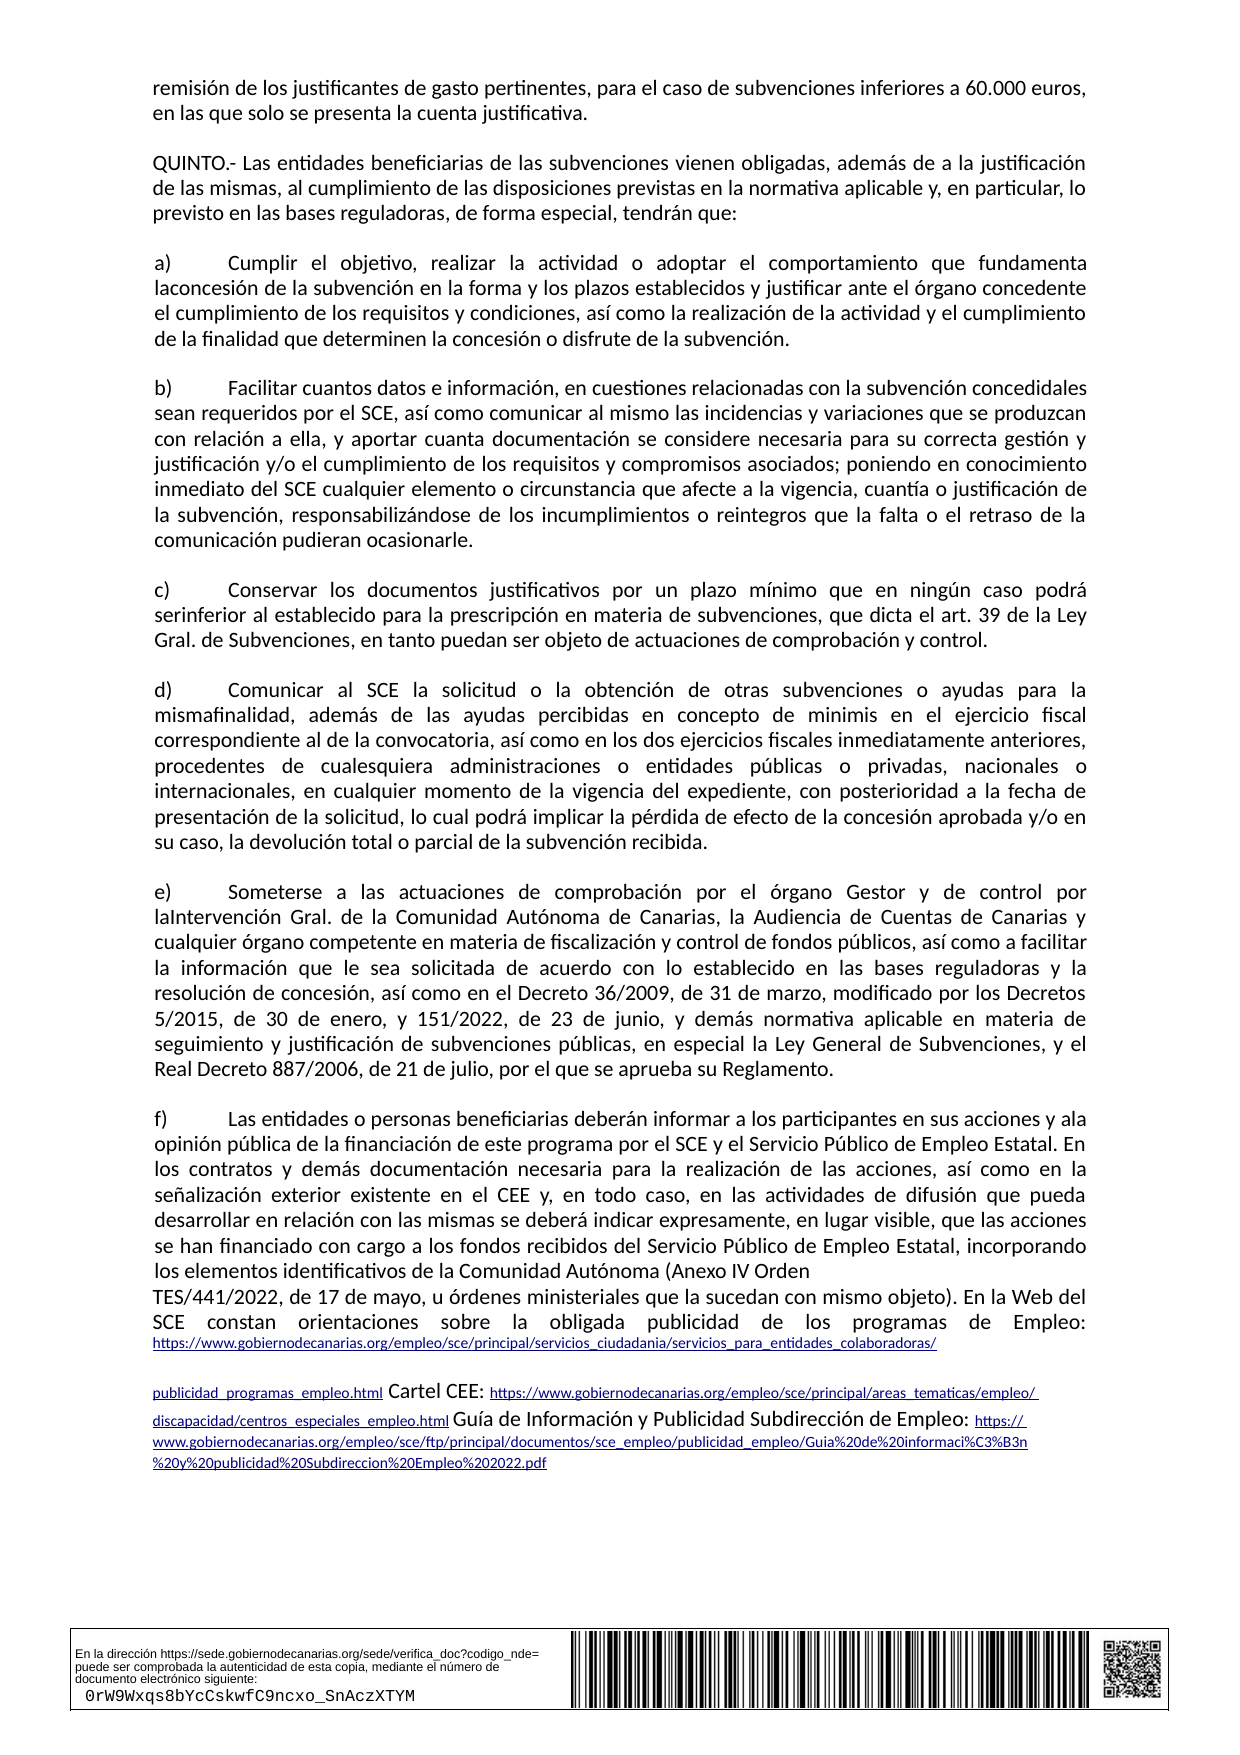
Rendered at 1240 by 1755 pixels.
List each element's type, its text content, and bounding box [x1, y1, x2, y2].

text TES/441/2022, de 17 de mayo, u órdenes ministeriales que la sucedan con mismo objeto). En la Web del SCE constan orientaciones sobre la obligada publicidad de los programas de Empleo: https://www.gobiernodecanarias.org/empleo/sce/principal/servicios_ciudadania/servicios_para_entidades_colaboradoras/ [152, 1284, 1088, 1353]
text QUINTO.- Las entidades beneficiarias de las subvenciones vienen obligadas, además de a la justificación de las mismas, al cumplimiento de las disposiciones previstas en la normativa aplicable y, en particular, lo previsto en las bases reguladoras, de forma especial, tendrán que: [152, 150, 1088, 226]
text publicidad_programas_empleo.html Cartel CEE: https://www.gobiernodecanarias.org/empleo/sce/principal/areas_tematicas/empleo/ discapacidad/centros_especiales_empleo.html Guía de Información y Publicidad Subdirección de Empleo: https:// www.gobiernodecanarias.org/empleo/sce/ftp/principal/documentos/sce_empleo/publicidad_empleo/Guia%20de%20informaci%C3%B3n [152, 1377, 1088, 1452]
list Conservar los documentos justificativos por un plazo mínimo que en ningún caso podrá serinferior al establecido para la prescripción en materia de subvenciones, que dicta el art. 39 de la Ley Gral. de Subvenciones, en tanto puedan ser objeto de actuaciones de comprobación y control. [154, 577, 1088, 653]
list Las entidades o personas beneficiarias deberán informar a los participantes en sus acciones y ala opinión pública de la financiación de este programa por el SCE y el Servicio Público de Empleo Estatal. En los contratos y demás documentación necesaria para la realización de las acciones, así como en la señalización exterior existente en el CEE y, en todo caso, en las actividades de difusión que pueda desarrollar en relación con las mismas se deberá indicar expresamente, en lugar visible, que las acciones se han financiado con cargo a los fondos recibidos del Servicio Público de Empleo Estatal, incorporando los elementos identificativos de la Comunidad Autónoma (Anexo IV Orden [154, 1106, 1088, 1284]
list Facilitar cuantos datos e información, en cuestiones relacionadas con la subvención concedidales sean requeridos por el SCE, así como comunicar al mismo las incidencias y variaciones que se produzcan con relación a ella, y aportar cuanta documentación se considere necesaria para su correcta gestión y justificación y/o el cumplimiento de los requisitos y compromisos asociados; poniendo en conocimiento inmediato del SCE cualquier elemento o circunstancia que afecte a la vigencia, cuantía o justificación de la subvención, responsabilizándose de los incumplimientos o reintegros que la falta o el retraso de la comunicación pudieran ocasionarle. [154, 375, 1088, 553]
list Someterse a las actuaciones de comprobación por el órgano Gestor y de control por laIntervención Gral. de la Comunidad Autónoma de Canarias, la Audiencia de Cuentas de Canarias y cualquier órgano competente en materia de fiscalización y control de fondos públicos, así como a facilitar la información que le sea solicitada de acuerdo con lo establecido en las bases reguladoras y la resolución de concesión, así como en el Decreto 36/2009, de 31 de marzo, modificado por los Decretos 5/2015, de 30 de enero, y 151/2022, de 23 de junio, y demás normativa aplicable en materia de seguimiento y justificación de subvenciones públicas, en especial la Ley General de Subvenciones, y el Real Decreto 887/2006, de 21 de julio, por el que se aprueba su Reglamento. [154, 879, 1088, 1082]
list Cumplir el objetivo, realizar la actividad o adoptar el comportamiento que fundamenta laconcesión de la subvención en la forma y los plazos establecidos y justificar ante el órgano concedente el cumplimiento de los requisitos y condiciones, así como la realización de la actividad y el cumplimiento de la finalidad que determinen la concesión o disfrute de la subvención. [154, 250, 1088, 351]
list Comunicar al SCE la solicitud o la obtención de otras subvenciones o ayudas para la mismafinalidad, además de las ayudas percibidas en concepto de minimis en el ejercicio fiscal correspondiente al de la convocatoria, así como en los dos ejercicios fiscales inmediatamente anteriores, procedentes de cualesquiera administraciones o entidades públicas o privadas, nacionales o internacionales, en cualquier momento de la vigencia del expediente, con posterioridad a la fecha de presentación de la solicitud, lo cual podrá implicar la pérdida de efecto de la concesión aprobada y/o en su caso, la devolución total o parcial de la subvención recibida. [154, 677, 1088, 855]
text %20y%20publicidad%20Subdireccion%20Empleo%202022.pdf [152, 1453, 1088, 1472]
text remisión de los justificantes de gasto pertinentes, para el caso de subvenciones inferiores a 60.000 euros, en las que solo se presenta la cuenta justificativa. [152, 75, 1088, 126]
